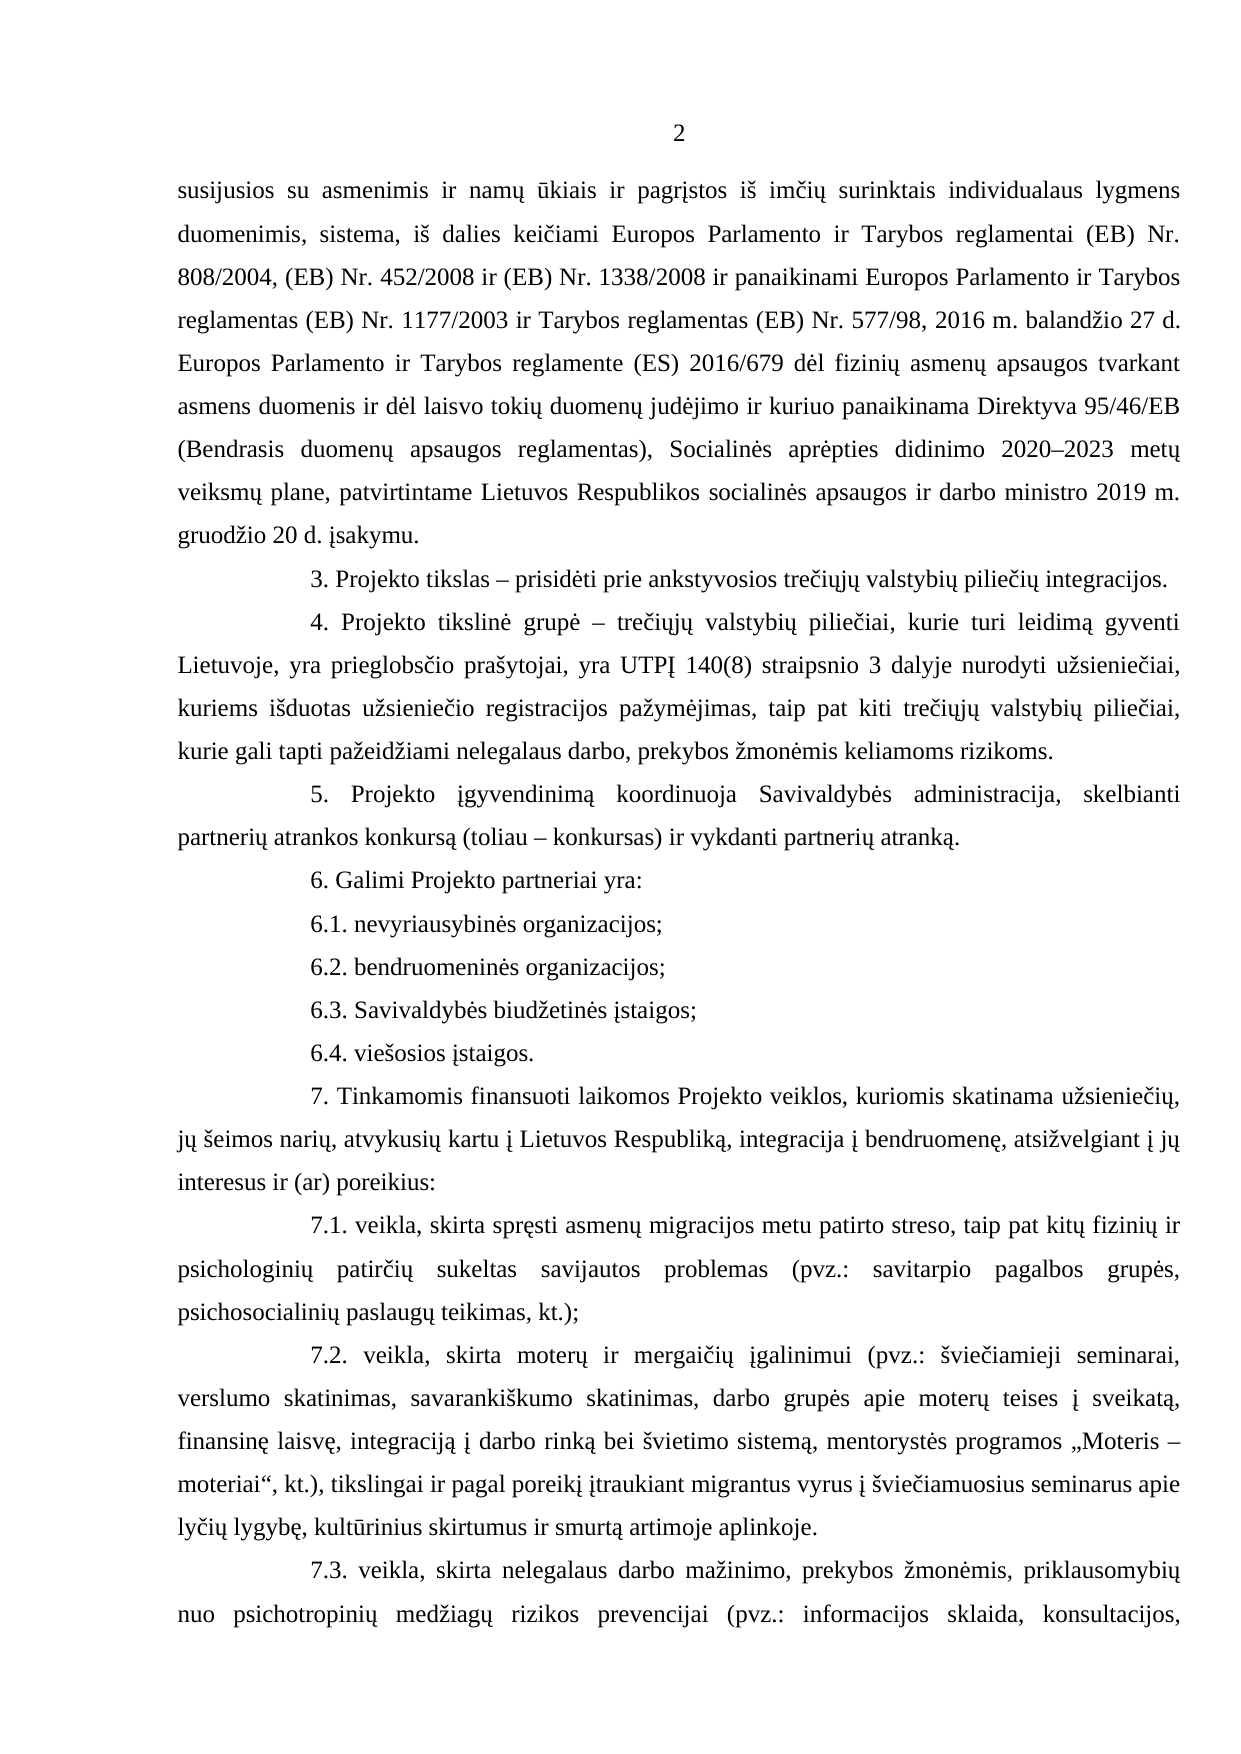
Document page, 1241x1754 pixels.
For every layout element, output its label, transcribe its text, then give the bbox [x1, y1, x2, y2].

text susijusios su asmenimis ir namų ūkiais ir pagrįstos iš imčių surinktais individualaus lygmens duomenimis, sistema, iš dalies keičiami Europos Parlamento ir Tarybos reglamentai (EB) Nr. 808/2004, (EB) Nr. 452/2008 ir (EB) Nr. 1338/2008 ir panaikinami Europos Parlamento ir Tarybos reglamentas (EB) Nr. 1177/2003 ir Tarybos reglamentas (EB) Nr. 577/98, 2016 m. balandžio 27 d. Europos Parlamento ir Tarybos reglamente (ES) 2016/679 dėl fizinių asmenų apsaugos tvarkant asmens duomenis ir dėl laisvo tokių duomenų judėjimo ir kuriuo panaikinama Direktyva 95/46/EB (Bendrasis duomenų apsaugos reglamentas), Socialinės aprėpties didinimo 2020–2023 metų veiksmų plane, patvirtintame Lietuvos Respublikos socialinės apsaugos ir darbo ministro 2019 m. gruodžio 20 d. įsakymu. [177, 176, 1181, 549]
text 6. Galimi Projekto partneriai yra: [177, 866, 1181, 894]
text 5. Projekto įgyvendinimą koordinuoja Savivaldybės administracija, skelbianti partnerių atrankos konkursą (toliau – konkursas) ir vykdanti partnerių atranką. [177, 779, 1181, 851]
text 7.1. veikla, skirta spręsti asmenų migracijos metu patirto streso, taip pat kitų fizinių ir psichologinių patirčių sukeltas savijautos problemas (pvz.: savitarpio pagalbos grupės, psichosocialinių paslaugų teikimas, kt.); [177, 1211, 1181, 1326]
text 3. Projekto tikslas – prisidėti prie ankstyvosios trečiųjų valstybių piliečių integracijos. [177, 564, 1181, 592]
text 7. Tinkamomis finansuoti laikomos Projekto veiklos, kuriomis skatinama užsieniečių, jų šeimos narių, atvykusių kartu į Lietuvos Respubliką, integracija į bendruomenę, atsižvelgiant į jų interesus ir (ar) poreikius: [177, 1081, 1181, 1196]
text 7.2. veikla, skirta moterų ir mergaičių įgalinimui (pvz.: šviečiamieji seminarai, verslumo skatinimas, savarankiškumo skatinimas, darbo grupės apie moterų teises į sveikatą, finansinę laisvę, integraciją į darbo rinką bei švietimo sistemą, mentorystės programos „Moteris – moteriai“, kt.), tikslingai ir pagal poreikį įtraukiant migrantus vyrus į šviečiamuosius seminarus apie lyčių lygybę, kultūrinius skirtumus ir smurtą artimoje aplinkoje. [177, 1340, 1181, 1541]
text 4. Projekto tikslinė grupė – trečiųjų valstybių piliečiai, kurie turi leidimą gyventi Lietuvoje, yra prieglobsčio prašytojai, yra UTPĮ 140(8) straipsnio 3 dalyje nurodyti užsieniečiai, kuriems išduotas užsieniečio registracijos pažymėjimas, taip pat kiti trečiųjų valstybių piliečiai, kurie gali tapti pažeidžiami nelegalaus darbo, prekybos žmonėmis keliamoms rizikoms. [177, 607, 1181, 765]
text 7.3. veikla, skirta nelegalaus darbo mažinimo, prekybos žmonėmis, priklausomybių nuo psichotropinių medžiagų rizikos prevencijai (pvz.: informacijos sklaida, konsultacijos, [177, 1556, 1181, 1627]
text 6.2. bendruomeninės organizacijos; [252, 952, 1181, 981]
text 6.1. nevyriausybinės organizacijos; [177, 909, 1181, 937]
text 6.4. viešosios įstaigos. [177, 1038, 1181, 1067]
text 6.3. Savivaldybės biudžetinės įstaigos; [177, 995, 1181, 1024]
